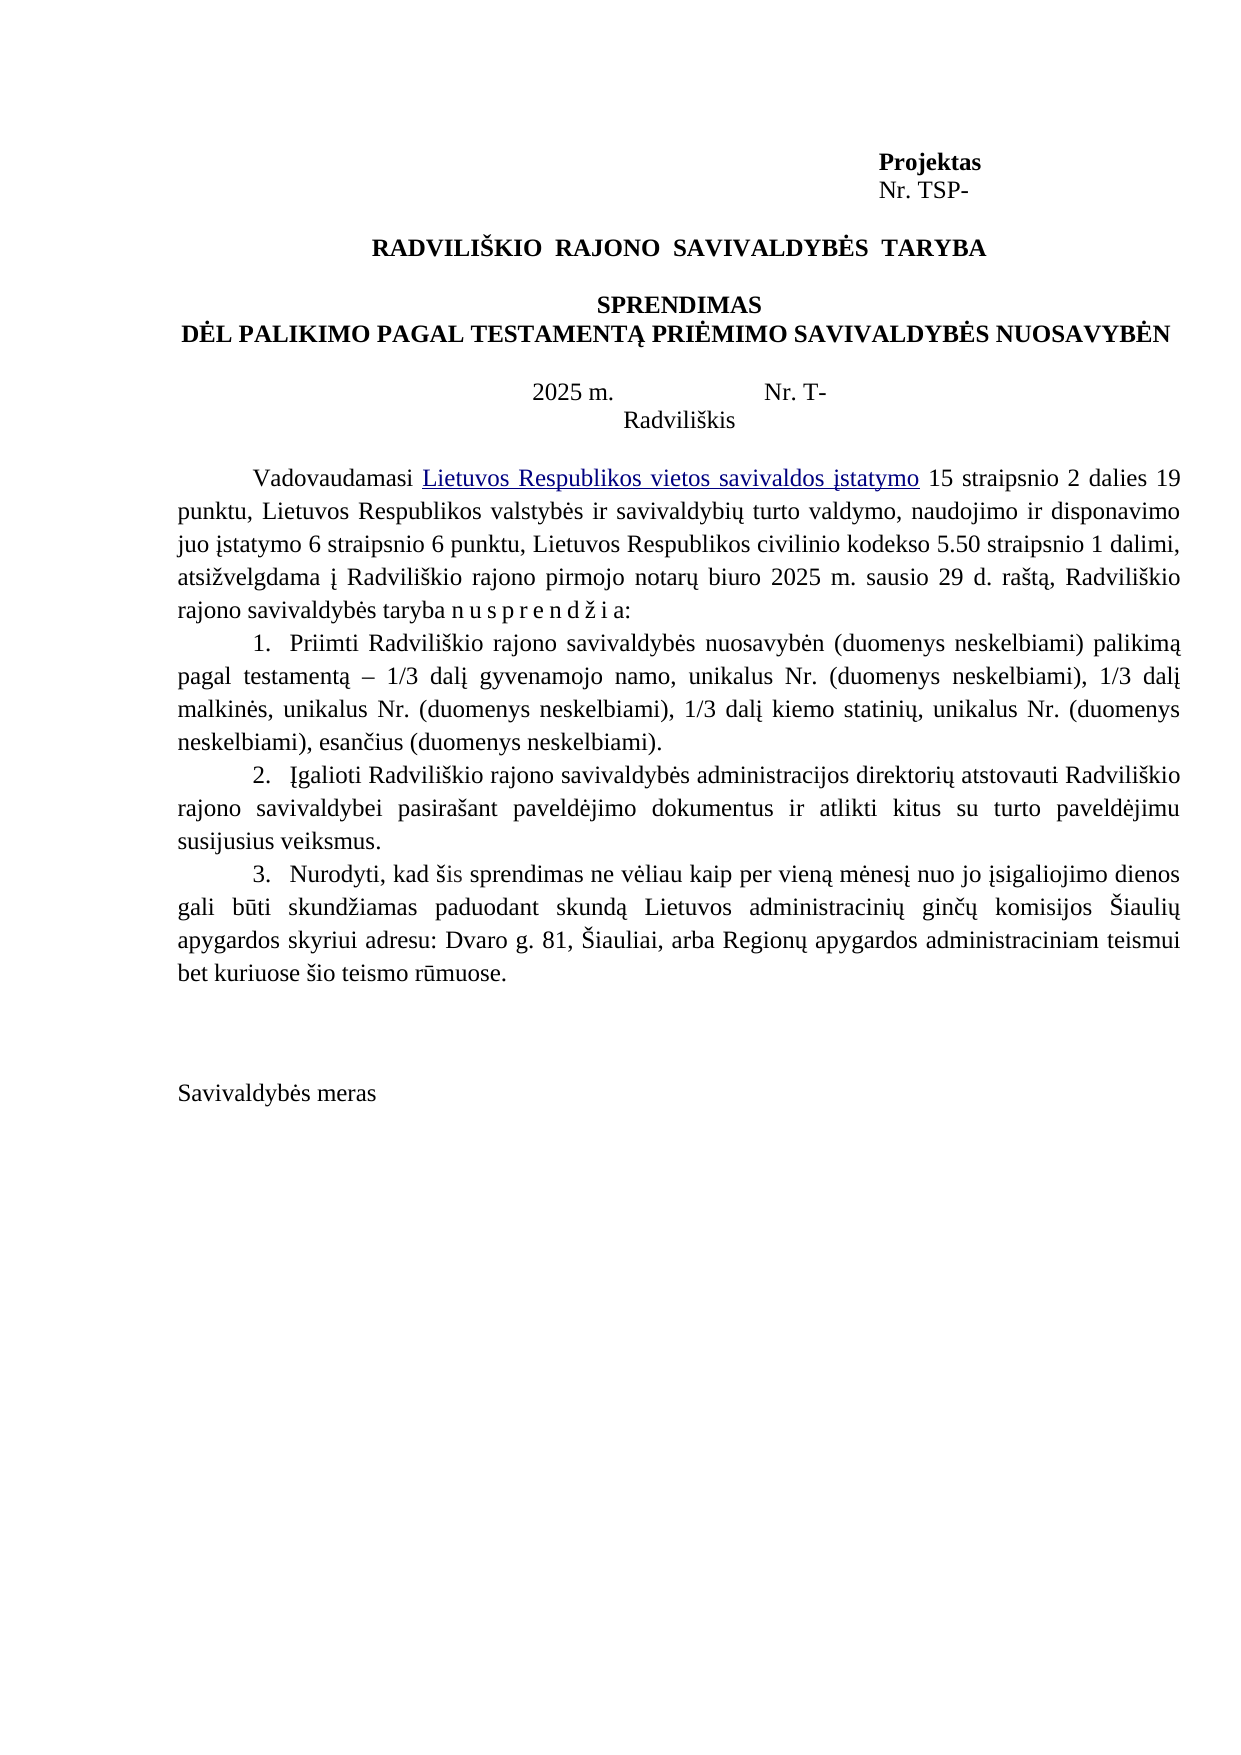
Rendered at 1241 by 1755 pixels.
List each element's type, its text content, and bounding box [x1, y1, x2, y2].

text 2. Įgalioti Radviliškio rajono savivaldybės administracijos direktorių atstovauti Radviliškio rajono savivaldybei pasirašant paveldėjimo dokumentus ir atlikti kitus su turto paveldėjimu susijusius veiksmus. [177, 760, 1181, 855]
text SPRENDIMAS [177, 291, 1181, 319]
text 1. Priimti Radviliškio rajono savivaldybės nuosavybėn (duomenys neskelbiami) palikimą pagal testamentą – 1/3 dalį gyvenamojo namo, unikalus Nr. (duomenys neskelbiami), 1/3 dalį malkinės, unikalus Nr. (duomenys neskelbiami), 1/3 dalį kiemo statinių, unikalus Nr. (duomenys neskelbiami), esančius (duomenys neskelbiami). [177, 628, 1181, 756]
text RADVILIŠKIO RAJONO SAVIVALDYBĖS TARYBA [177, 233, 1181, 262]
text Savivaldybės meras [177, 1078, 1181, 1106]
text Radviliškis [177, 406, 1181, 434]
text DĖL palikimo pagal testamentą prIĖMIMO SAVIVALDYBĖS NUOSAVYBĖN [177, 319, 1181, 348]
text 2025 m. Nr. T- [177, 377, 1181, 406]
text 3. Nurodyti, kad šis sprendimas ne vėliau kaip per vieną mėnesį nuo jo įsigaliojimo dienos gali būti skundžiamas paduodant skundą Lietuvos administracinių ginčų komisijos Šiaulių apygardos skyriui adresu: Dvaro g. 81, Šiauliai, arba Regionų apygardos administraciniam teismui bet kuriuose šio teismo rūmuose. [177, 859, 1181, 987]
text Projektas [177, 147, 1181, 176]
text Nr. TSP- [177, 176, 1181, 204]
text Vadovaudamasi Lietuvos Respublikos vietos savivaldos įstatymo 15 straipsnio 2 dalies 19 punktu, Lietuvos Respublikos valstybės ir savivaldybių turto valdymo, naudojimo ir disponavimo juo įstatymo 6 straipsnio 6 punktu, Lietuvos Respublikos civilinio kodekso 5.50 straipsnio 1 dalimi, atsižvelgdama į Radviliškio rajono pirmojo notarų biuro 2025 m. sausio 29 d. raštą, Radviliškio rajono savivaldybės taryba nusprendžia: [177, 463, 1181, 624]
